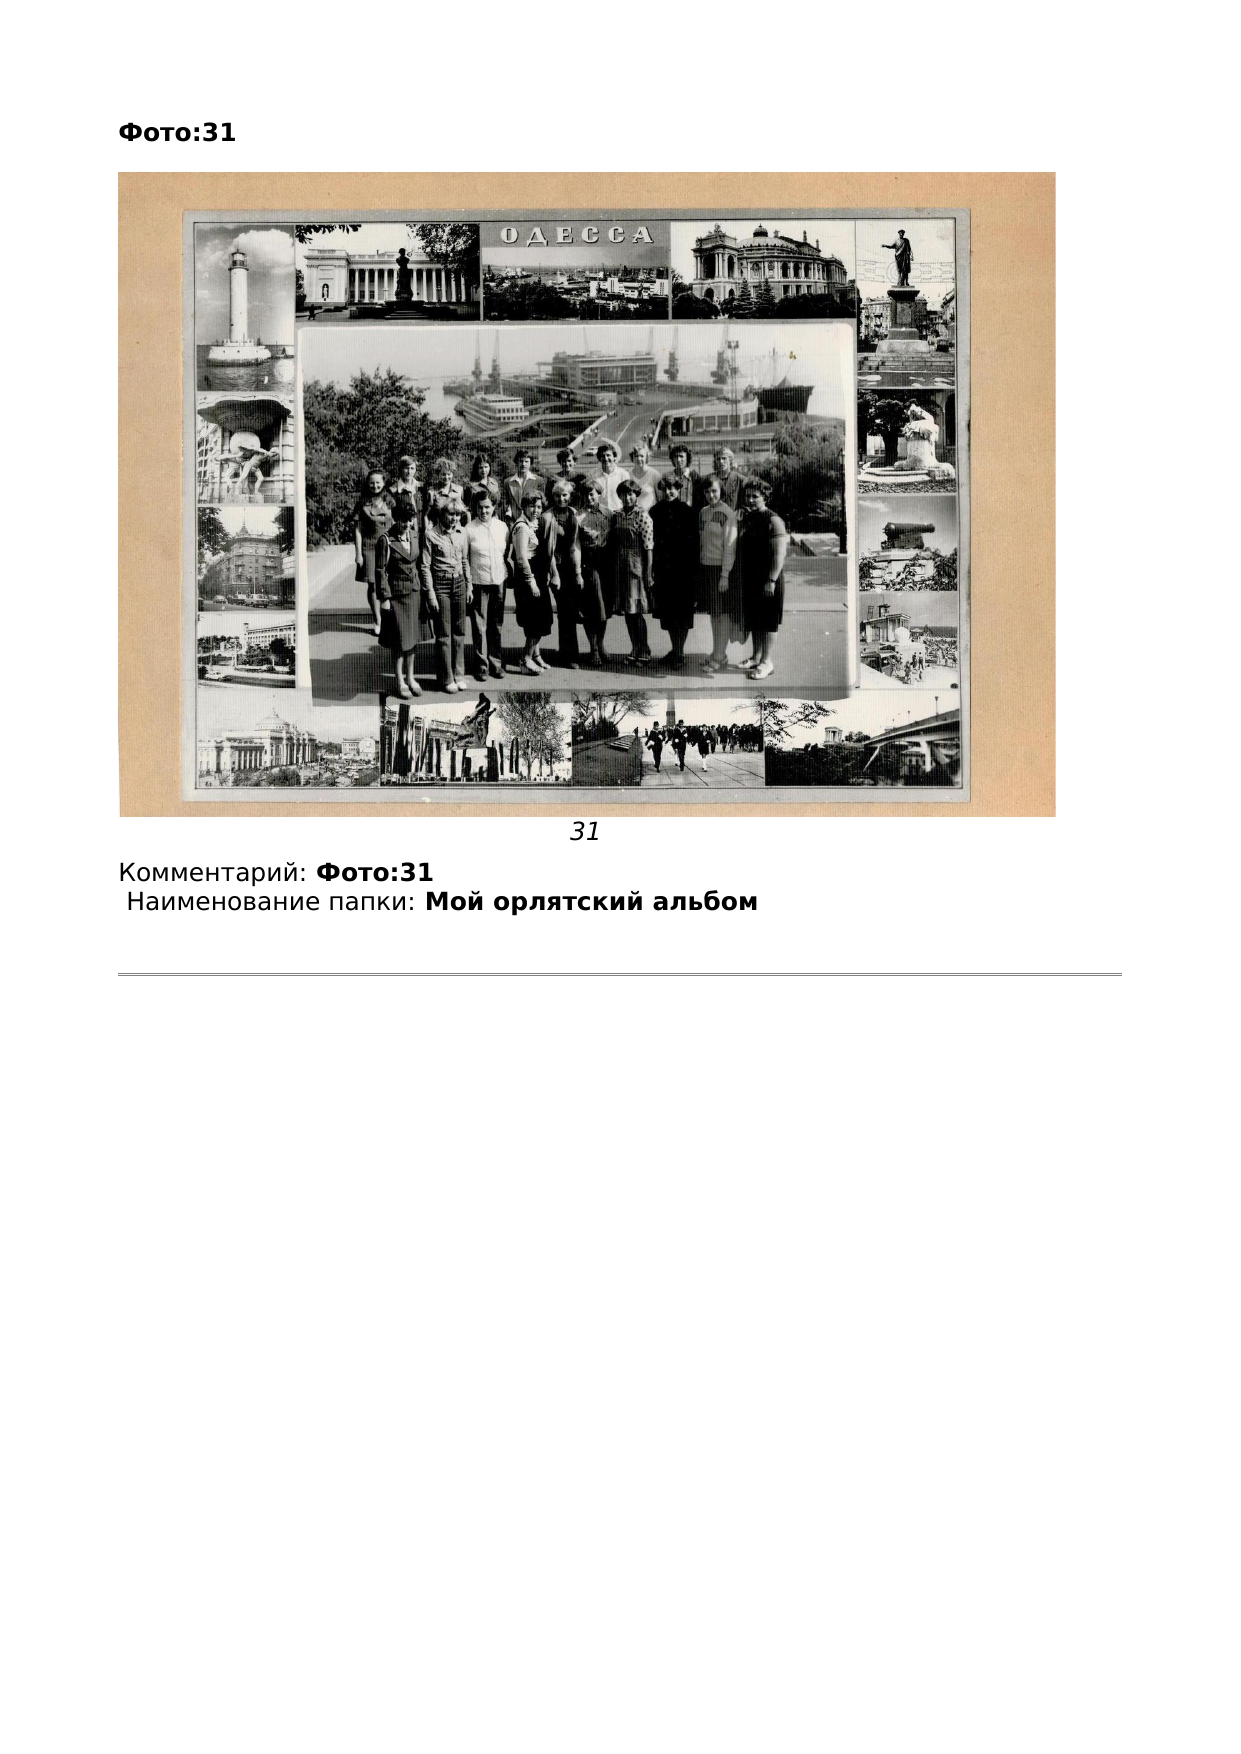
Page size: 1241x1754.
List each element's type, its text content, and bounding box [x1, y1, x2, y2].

text 31 [118, 817, 1056, 846]
text Комментарий: Фото:31 Наименование папки: Мой орлятский альбом [118, 858, 1122, 946]
subtitle Фото:31 [118, 118, 1122, 147]
picture [118, 172, 1056, 817]
